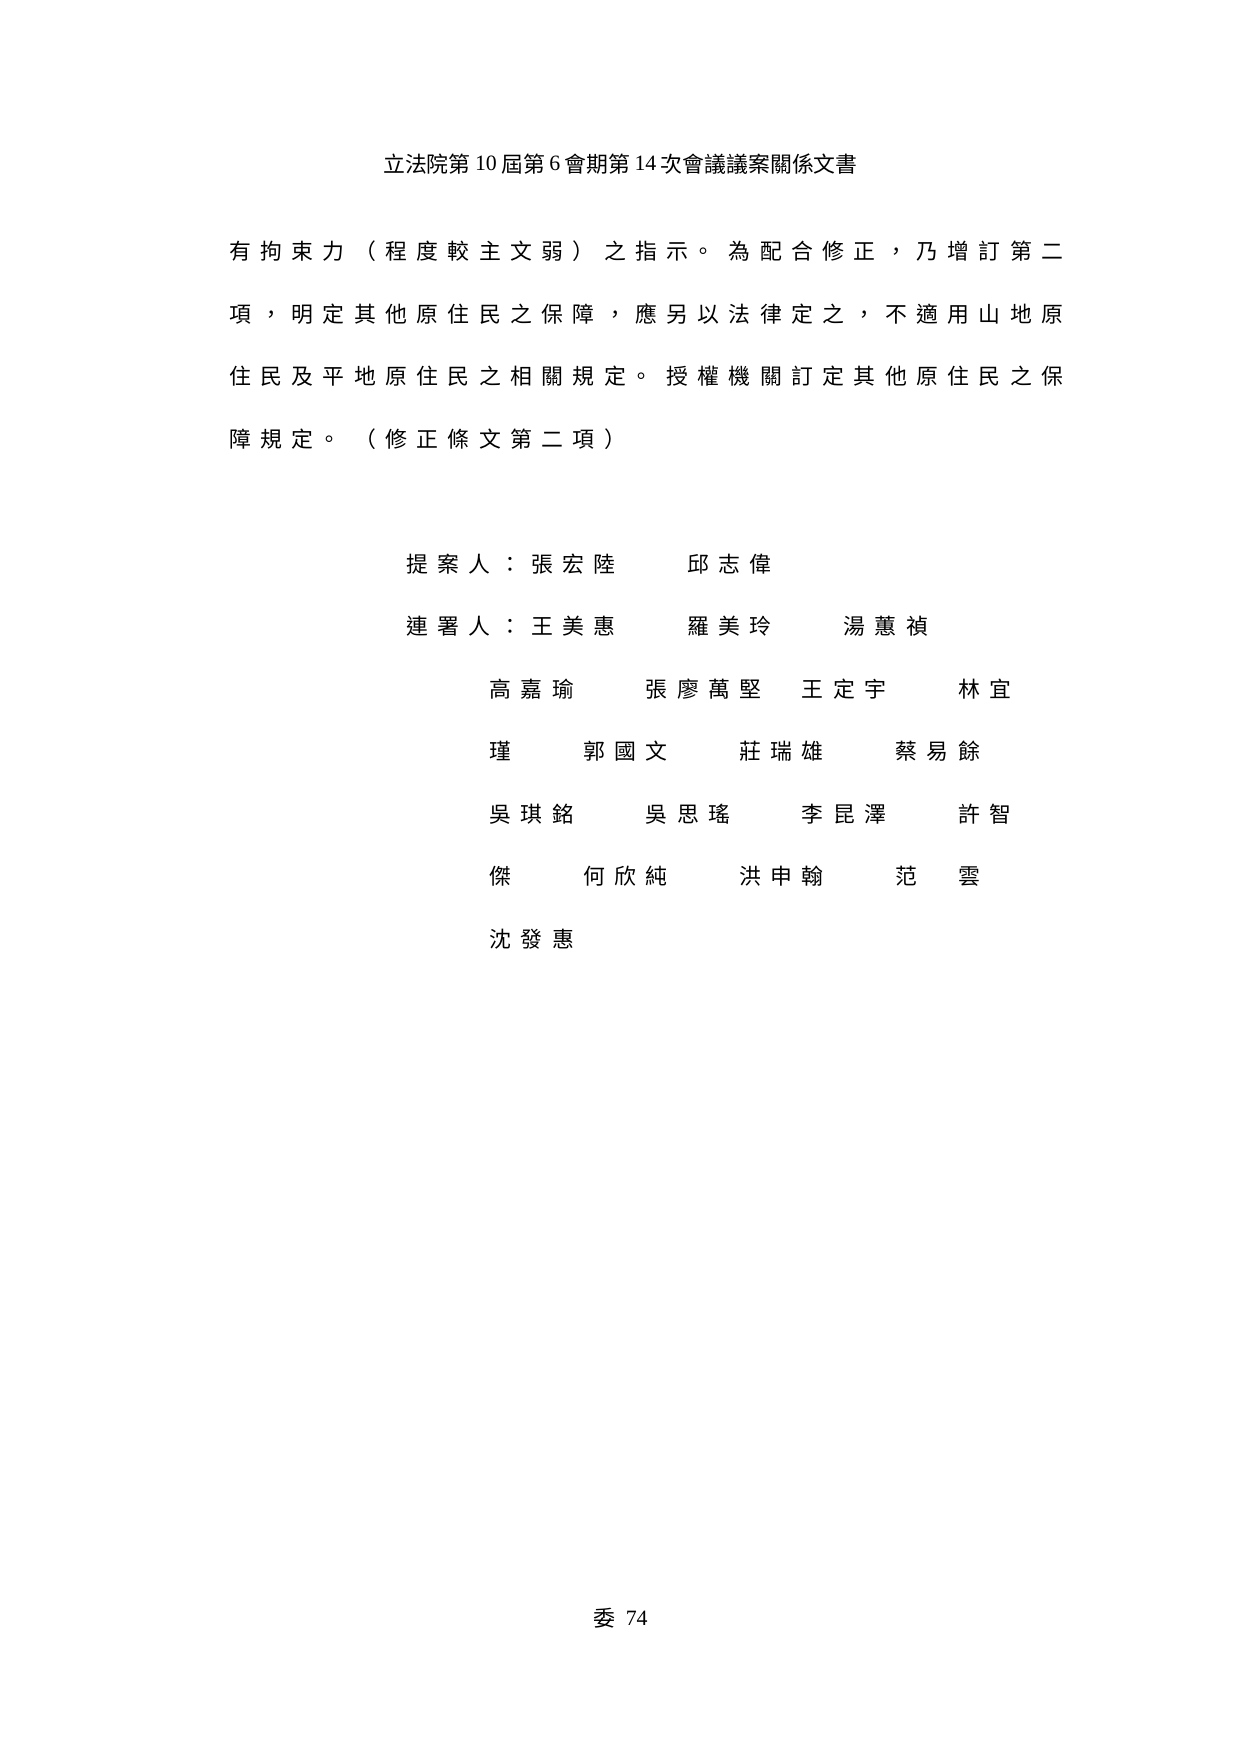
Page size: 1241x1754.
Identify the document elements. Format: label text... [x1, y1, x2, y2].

text 提案人：張宏陸 邱志偉 [393, 531, 1023, 594]
text 有拘束力（程度較主文弱）之指示。為配合修正，乃增訂第二項，明定其他原住民之保障，應另以法律定之，不適用山地原住民及平地原住民之相關規定。授權機關訂定其他原住民之保障規定。（修正條文第二項） [173, 219, 1089, 469]
text 連署人：王美惠 羅美玲 湯蕙禎 高嘉瑜 張廖萬堅 王定宇 林宜瑾 郭國文 莊瑞雄 蔡易餘 吳琪銘 吳思瑤 李昆澤 許智傑 何欣純 洪申翰 范 雲 沈發惠 [393, 594, 1023, 969]
